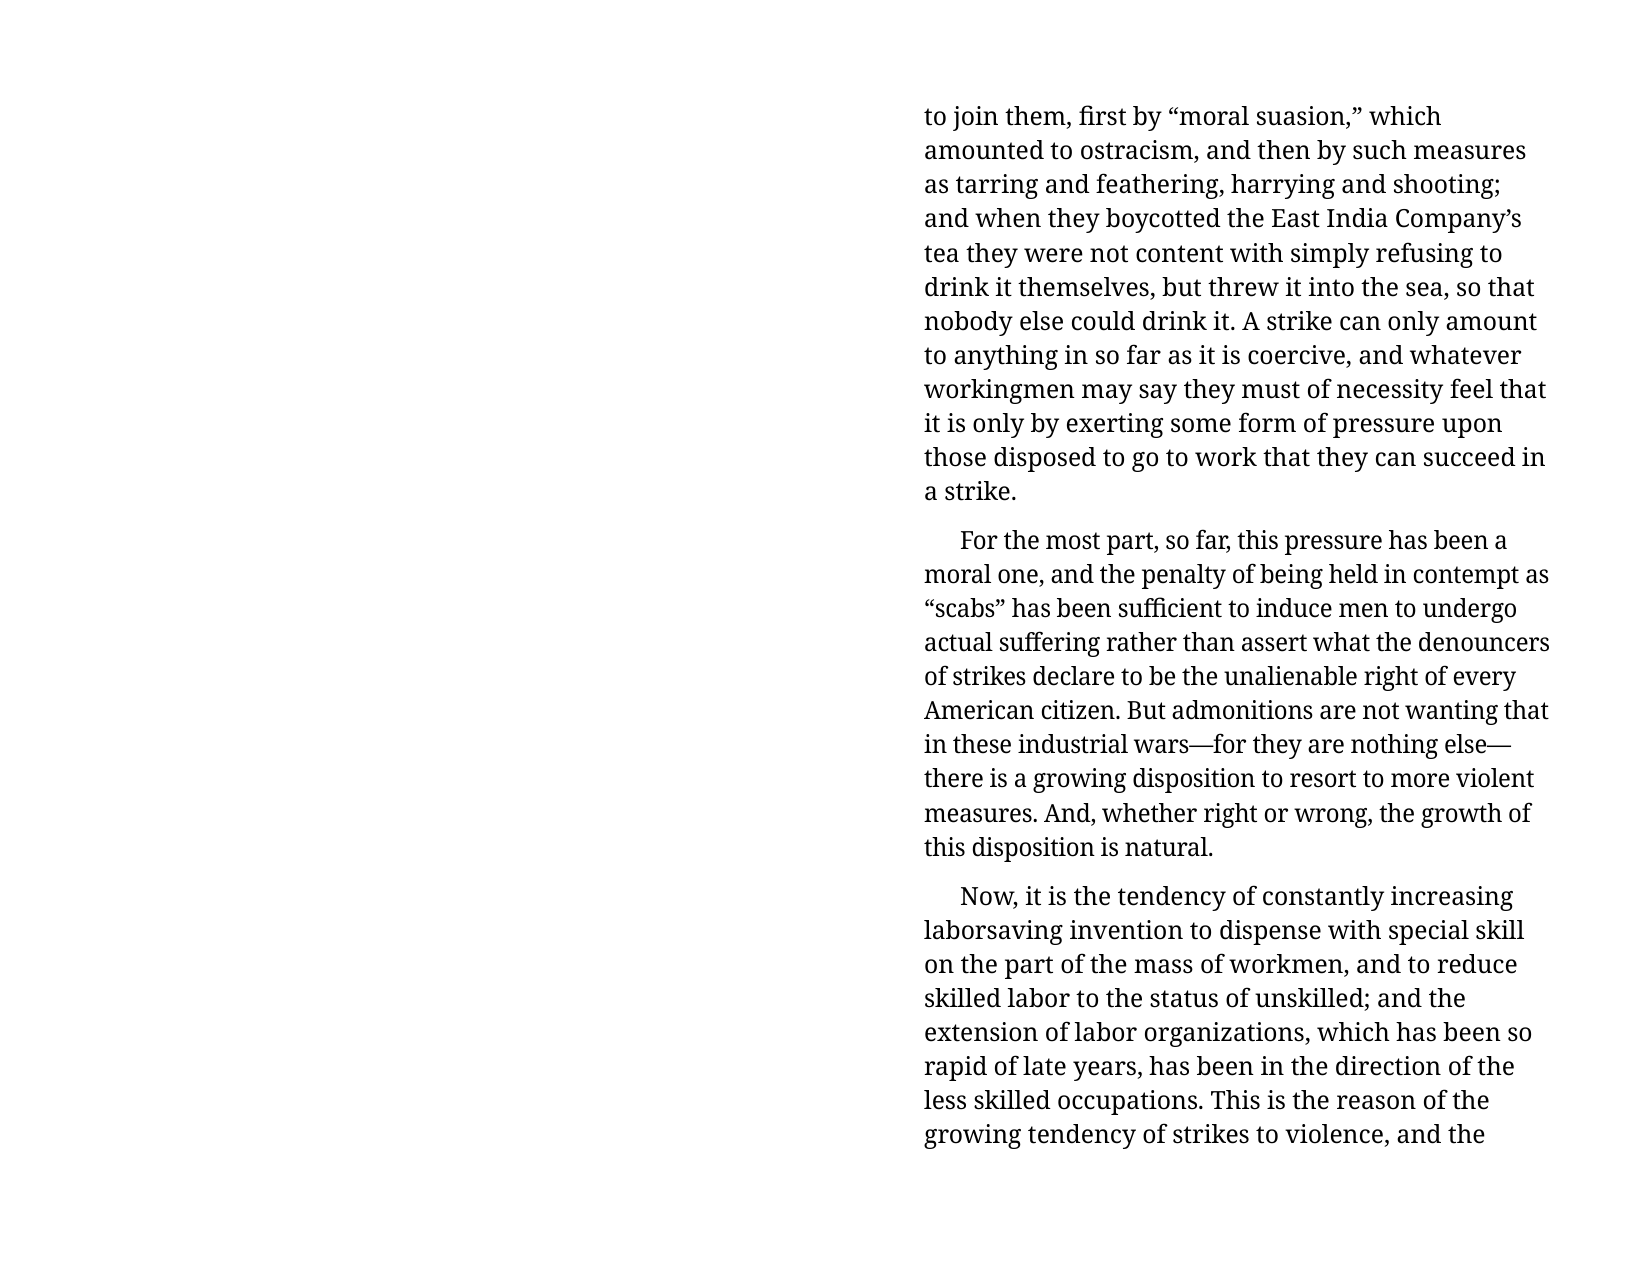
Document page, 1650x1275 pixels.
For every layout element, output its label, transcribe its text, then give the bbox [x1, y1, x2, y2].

text Now, it is the tendency of constantly increasing laborsaving invention to dispense with special skill on the part of the mass of workmen, and to reduce skilled labor to the status of unskilled; and the extension of labor organizations, which has been so rapid of late years, has been in the direction of the less skilled occupations. This is the reason of the growing tendency of strikes to violence, and the [924, 878, 1551, 1151]
text to join them, first by “moral suasion,” which amounted to ostracism, and then by such measures as tarring and feathering, harrying and shooting; and when they boycotted the East India Company’s tea they were not content with simply refusing to drink it themselves, but threw it into the sea, so that nobody else could drink it. A strike can only amount to anything in so far as it is coercive, and whatever workingmen may say they must of necessity feel that it is only by exerting some form of pressure upon those disposed to go to work that they can succeed in a strike. [924, 99, 1551, 508]
text For the most part, so far, this pressure has been a moral one, and the penalty of being held in contempt as “scabs” has been sufficient to induce men to undergo actual suffering rather than assert what the denouncers of strikes declare to be the unalienable right of every American citizen. But admonitions are not wanting that in these industrial wars—for they are nothing else—there is a growing disposition to resort to more violent measures. And, whether right or wrong, the growth of this disposition is natural. [924, 523, 1551, 863]
